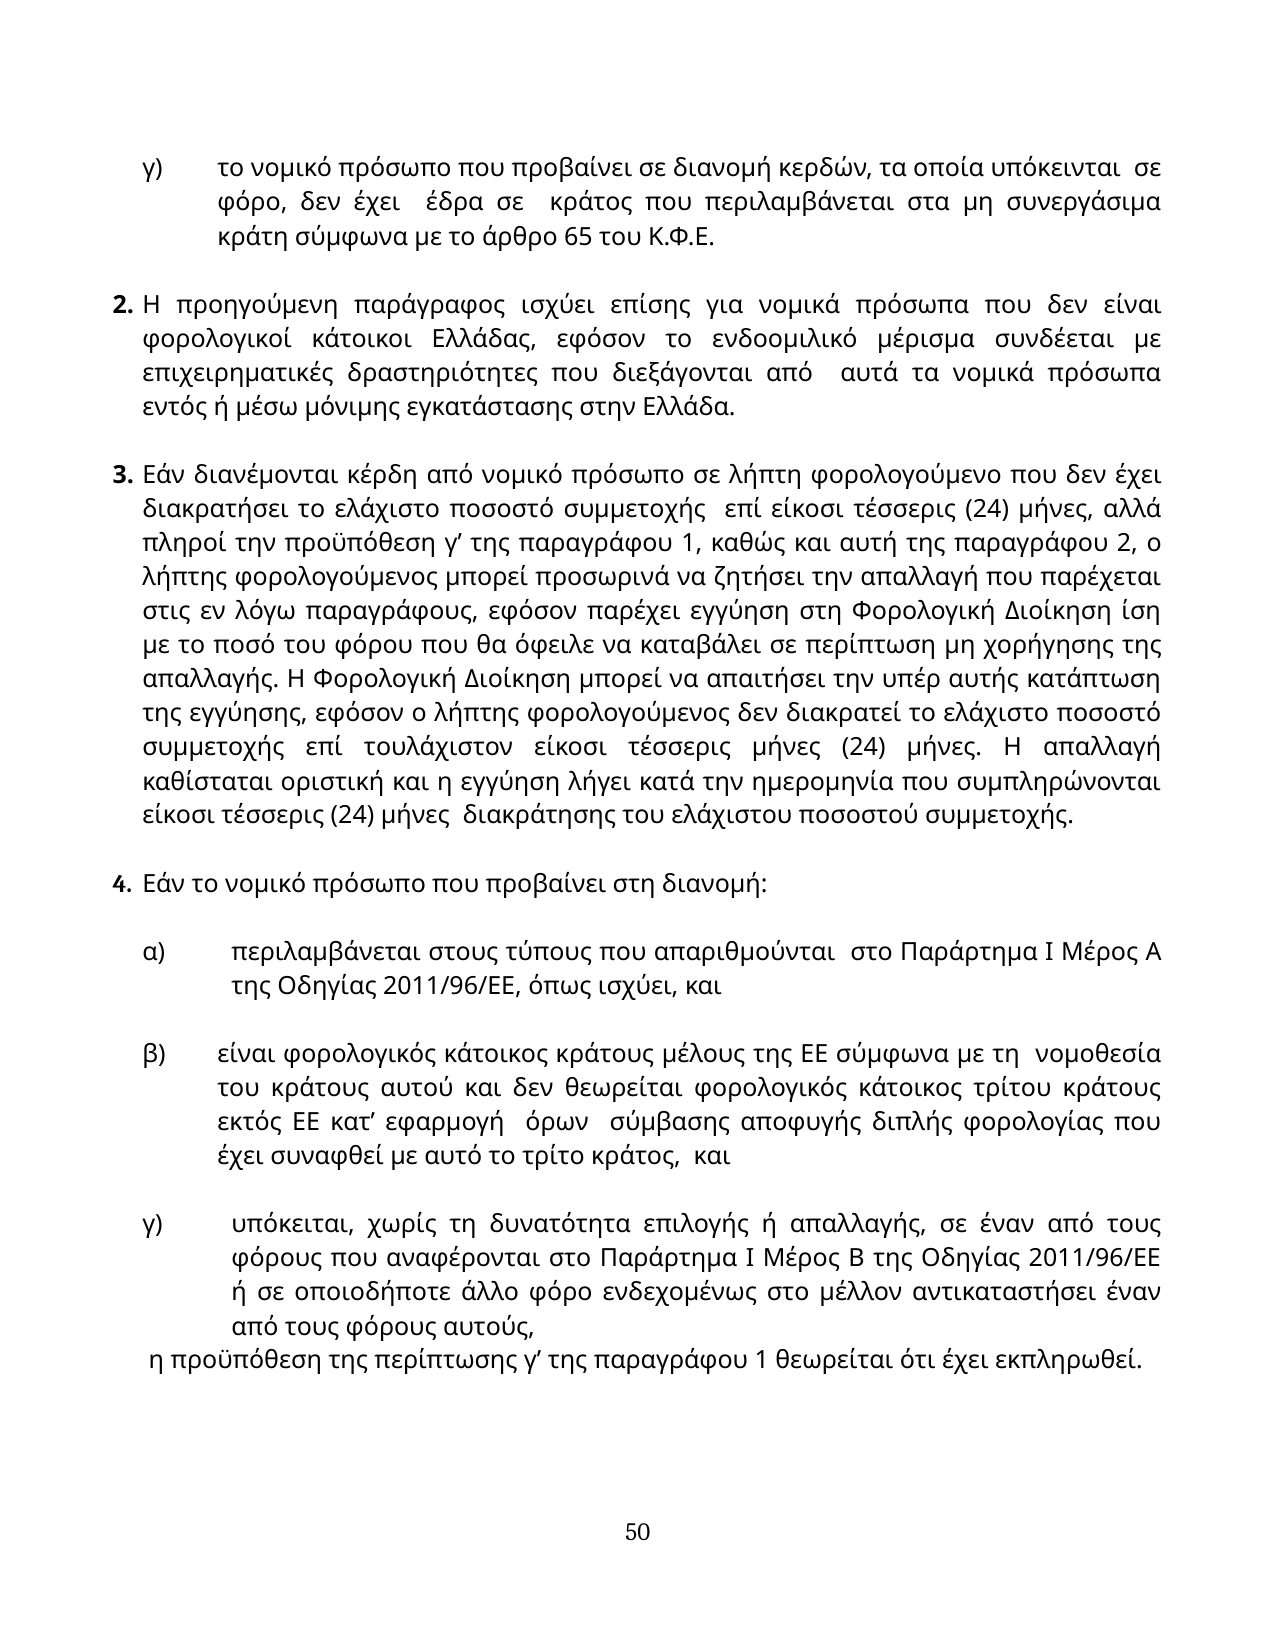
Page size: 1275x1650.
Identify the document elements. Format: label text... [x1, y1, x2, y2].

text η προϋπόθεση της περίπτωσης γ’ της παραγράφου 1 θεωρείται ότι έχει εκπληρωθεί. [142, 1342, 1162, 1376]
list Εάν το νομικό πρόσωπο που προβαίνει στη διανομή: [112, 865, 1162, 899]
text α) περιλαμβάνεται στους τύπους που απαριθμούνται στο Παράρτημα Ι Μέρος Α της Οδηγίας 2011/96/ΕΕ, όπως ισχύει, και [142, 933, 1162, 1002]
text β) είναι φορολογικός κάτοικος κράτους μέλους της ΕΕ σύμφωνα με τη νομοθεσία του κράτους αυτού και δεν θεωρείται φορολογικός κάτοικος τρίτου κράτους εκτός ΕΕ κατ’ εφαρμογή όρων σύμβασης αποφυγής διπλής φορολογίας που έχει συναφθεί με αυτό το τρίτο κράτος, και [142, 1036, 1162, 1172]
text γ) το νομικό πρόσωπο που προβαίνει σε διανομή κερδών, τα οποία υπόκεινται σε φόρο, δεν έχει έδρα σε κράτος που περιλαμβάνεται στα μη συνεργάσιμα κράτη σύμφωνα με το άρθρο 65 του Κ.Φ.Ε. [142, 150, 1162, 252]
list Η προηγούμενη παράγραφος ισχύει επίσης για νομικά πρόσωπα που δεν είναι φορολογικοί κάτοικοι Ελλάδας, εφόσον το ενδοομιλικό μέρισμα συνδέεται με επιχειρηματικές δραστηριότητες που διεξάγονται από αυτά τα νομικά πρόσωπα εντός ή μέσω μόνιμης εγκατάστασης στην Ελλάδα. [112, 286, 1162, 422]
list Εάν διανέμονται κέρδη από νομικό πρόσωπο σε λήπτη φορολογούμενο που δεν έχει διακρατήσει το ελάχιστο ποσοστό συμμετοχής επί είκοσι τέσσερις (24) μήνες, αλλά πληροί την προϋπόθεση γ’ της παραγράφου 1, καθώς και αυτή της παραγράφου 2, ο λήπτης φορολογούμενος μπορεί προσωρινά να ζητήσει την απαλλαγή που παρέχεται στις εν λόγω παραγράφους, εφόσον παρέχει εγγύηση στη Φορολογική Διοίκηση ίση με το ποσό του φόρου που θα όφειλε να καταβάλει σε περίπτωση μη χορήγησης της απαλλαγής. Η Φορολογική Διοίκηση μπορεί να απαιτήσει την υπέρ αυτής κατάπτωση της εγγύησης, εφόσον ο λήπτης φορολογούμενος δεν διακρατεί το ελάχιστο ποσοστό συμμετοχής επί τουλάχιστον είκοσι τέσσερις μήνες (24) μήνες. Η απαλλαγή καθίσταται οριστική και η εγγύηση λήγει κατά την ημερομηνία που συμπληρώνονται είκοσι τέσσερις (24) μήνες διακράτησης του ελάχιστου ποσοστού συμμετοχής. [112, 457, 1162, 831]
text γ) υπόκειται, χωρίς τη δυνατότητα επιλογής ή απαλλαγής, σε έναν από τους φόρους που αναφέρονται στο Παράρτημα Ι Μέρος Β της Οδηγίας 2011/96/ΕΕ ή σε οποιοδήποτε άλλο φόρο ενδεχομένως στο μέλλον αντικαταστήσει έναν από τους φόρους αυτούς, [142, 1206, 1162, 1342]
